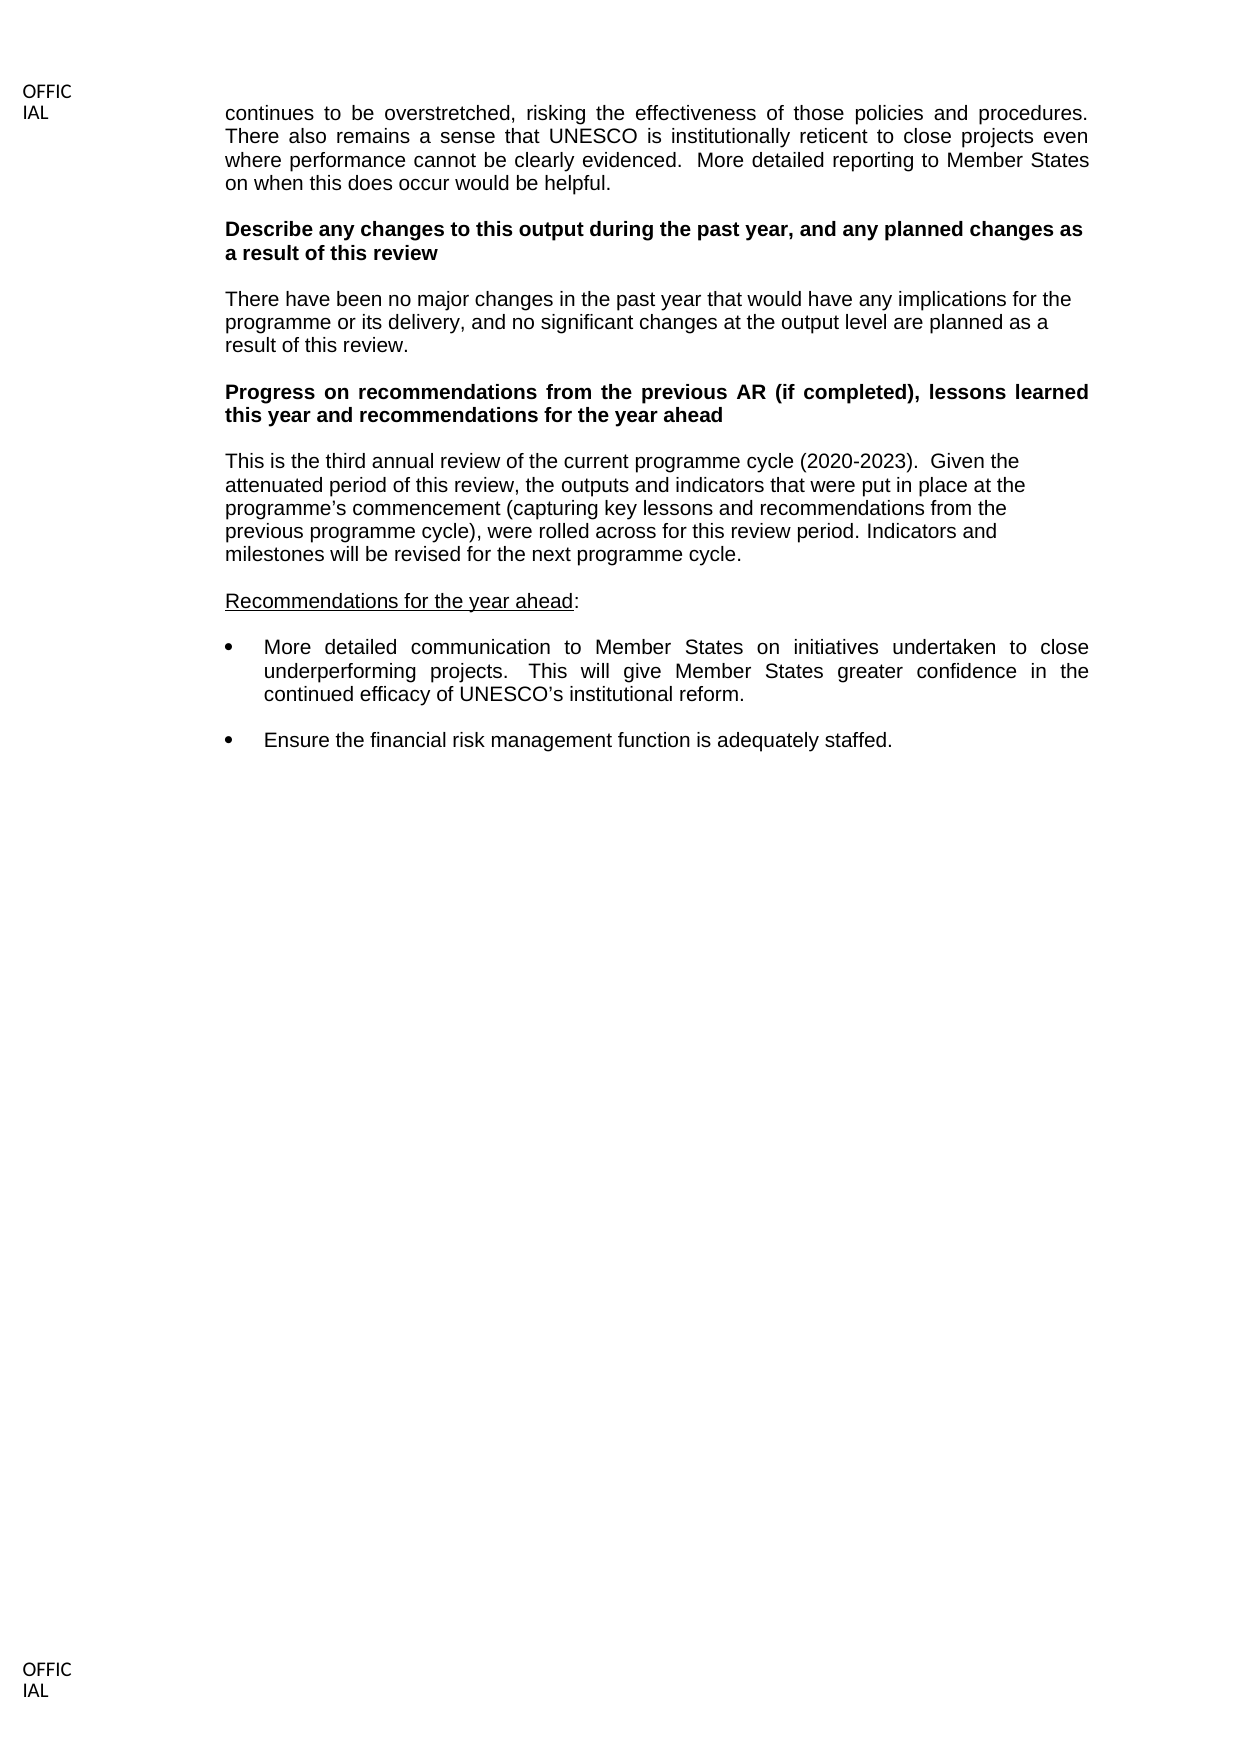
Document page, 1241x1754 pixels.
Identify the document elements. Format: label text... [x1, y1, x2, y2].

text continues to be overstretched, risking the effectiveness of those policies and procedures. There also remains a sense that UNESCO is institutionally reticent to close projects even where performance cannot be clearly evidenced. More detailed reporting to Member States on when this does occur would be helpful. [225, 102, 1090, 194]
text This is the third annual review of the current programme cycle (2020-2023). Given the attenuated period of this review, the outputs and indicators that were put in place at the programme’s commencement (capturing key lessons and recommendations from the previous programme cycle), were rolled across for this review period. Indicators and milestones will be revised for the next programme cycle. [225, 450, 1090, 566]
text Recommendations for the year ahead: [225, 589, 1090, 613]
text Describe any changes to this output during the past year, and any planned changes as a result of this review [225, 218, 1090, 264]
list More detailed communication to Member States on initiatives undertaken to close underperforming projects. This will give Member States greater confidence in the continued efficacy of UNESCO’s institutional reform. [225, 636, 1090, 706]
text Progress on recommendations from the previous AR (if completed), lessons learned this year and recommendations for the year ahead [225, 380, 1090, 427]
list Ensure the financial risk management function is adequately staffed. [225, 729, 1090, 752]
text There have been no major changes in the past year that would have any implications for the programme or its delivery, and no significant changes at the output level are planned as a result of this review. [225, 287, 1090, 357]
